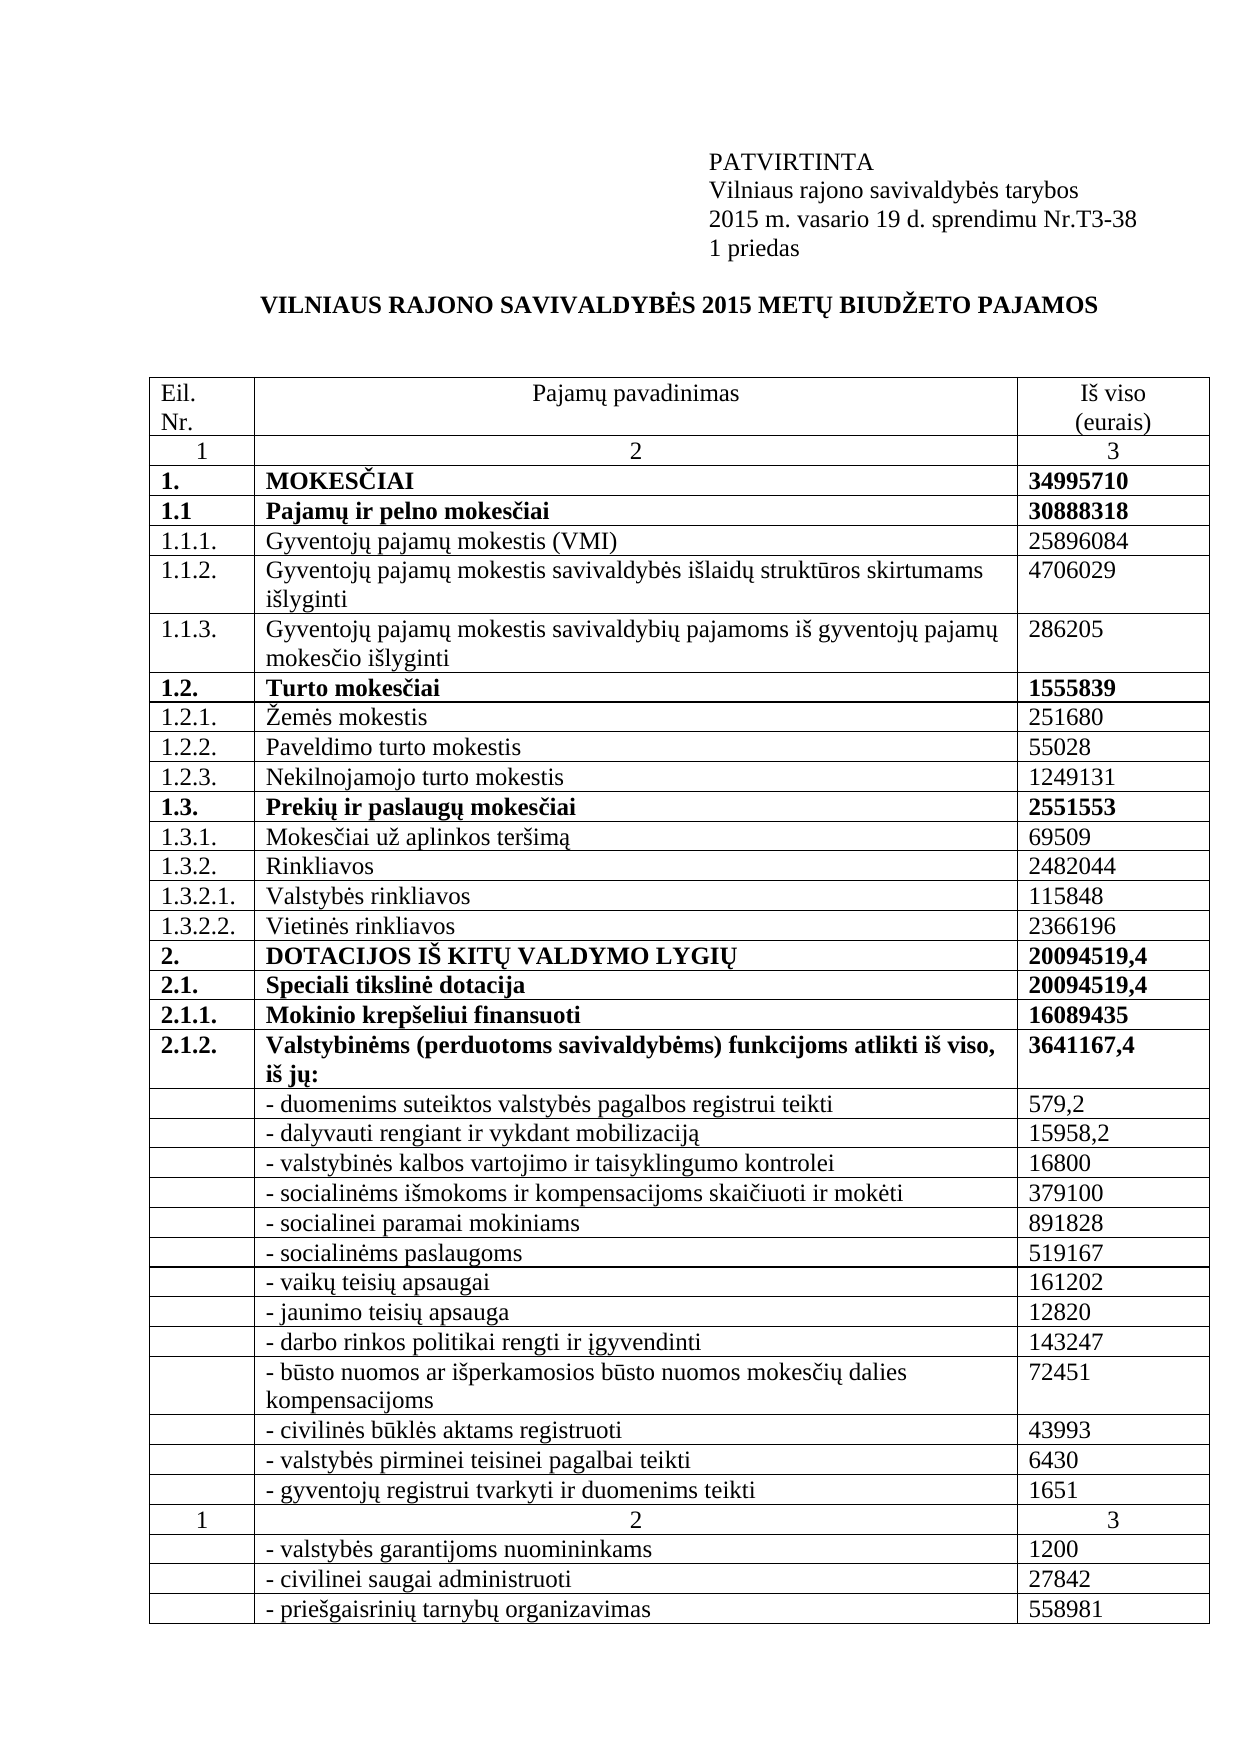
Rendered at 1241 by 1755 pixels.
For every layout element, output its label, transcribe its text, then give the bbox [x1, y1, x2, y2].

table_cell 286205 [1018, 614, 1209, 672]
table_cell [150, 1148, 254, 1177]
table_cell 16800 [1018, 1148, 1209, 1177]
table_cell 72451 [1018, 1357, 1209, 1414]
text PATVIRTINTA [177, 147, 1181, 176]
table_cell Gyventojų pajamų mokestis (VMI) [255, 526, 1017, 554]
table_cell [150, 1415, 254, 1444]
table_cell 1.3.1. [150, 822, 254, 850]
table_cell 1.2.3. [150, 762, 254, 791]
table_cell Valstybinėms (perduotoms savivaldybėms) funkcijoms atlikti iš viso, iš jų: [255, 1030, 1017, 1088]
table_cell 161202 [1018, 1268, 1209, 1296]
table_cell 2366196 [1018, 911, 1209, 940]
table_cell 1555839 [1018, 673, 1209, 701]
table_cell 15958,2 [1018, 1119, 1209, 1147]
table_cell Turto mokesčiai [255, 673, 1017, 701]
table_cell 4706029 [1018, 556, 1209, 613]
table_cell 43993 [1018, 1415, 1209, 1444]
table_cell 891828 [1018, 1208, 1209, 1237]
table_cell [150, 1327, 254, 1356]
table_cell Mokesčiai už aplinkos teršimą [255, 822, 1017, 850]
table_cell [150, 1564, 254, 1593]
table_cell - priešgaisrinių tarnybų organizavimas [255, 1594, 1017, 1623]
table_cell 6430 [1018, 1445, 1209, 1474]
table_cell 519167 [1018, 1238, 1209, 1266]
table_cell 1. [150, 466, 254, 495]
table_cell 20094519,4 [1018, 941, 1209, 969]
table_cell 27842 [1018, 1564, 1209, 1593]
table_cell Rinkliavos [255, 851, 1017, 880]
table_cell [150, 1445, 254, 1474]
table_cell Žemės mokestis [255, 703, 1017, 731]
table_header Pajamų pavadinimas [255, 378, 1017, 435]
table_cell 2. [150, 941, 254, 969]
text VILNIAUS RAJONO SAVIVALDYBĖS 2015 METŲ BIUDŽETO PAJAMOS [177, 291, 1181, 319]
table_cell - civilinės būklės aktams registruoti [255, 1415, 1017, 1444]
table_cell - dalyvauti rengiant ir vykdant mobilizaciją [255, 1119, 1017, 1147]
table_cell - būsto nuomos ar išperkamosios būsto nuomos mokesčių dalies kompensacijoms [255, 1357, 1017, 1414]
table_cell Mokinio krepšeliui finansuoti [255, 1000, 1017, 1029]
text 2015 m. vasario 19 d. sprendimu Nr.T3-38 [177, 204, 1181, 233]
table_cell - vaikų teisių apsaugai [255, 1268, 1017, 1296]
table_cell 30888318 [1018, 496, 1209, 525]
table_cell Pajamų ir pelno mokesčiai [255, 496, 1017, 525]
table_cell [150, 1297, 254, 1326]
table_cell 69509 [1018, 822, 1209, 850]
table_cell - duomenims suteiktos valstybės pagalbos registrui teikti [255, 1089, 1017, 1117]
table_cell 1200 [1018, 1535, 1209, 1563]
table_cell 1.3. [150, 792, 254, 821]
table_cell 1.3.2.2. [150, 911, 254, 940]
table_cell 3641167,4 [1018, 1030, 1209, 1088]
table_header Iš viso (eurais) [1018, 378, 1209, 435]
table_cell 3 [1018, 436, 1209, 465]
table_cell [150, 1178, 254, 1207]
table_cell MOKESČIAI [255, 466, 1017, 495]
table_cell - socialinėms paslaugoms [255, 1238, 1017, 1266]
table_cell [150, 1475, 254, 1504]
text 1 priedas [177, 233, 1181, 262]
table_cell 1.3.2.1. [150, 881, 254, 910]
table_cell [150, 1089, 254, 1117]
table_cell [150, 1357, 254, 1414]
table_cell Nekilnojamojo turto mokestis [255, 762, 1017, 791]
table_cell 2.1.1. [150, 1000, 254, 1029]
table_cell 25896084 [1018, 526, 1209, 554]
table_cell Prekių ir paslaugų mokesčiai [255, 792, 1017, 821]
table_cell [150, 1238, 254, 1266]
table_cell Gyventojų pajamų mokestis savivaldybių pajamoms iš gyventojų pajamų mokesčio išlyginti [255, 614, 1017, 672]
table_header Eil. Nr. [150, 378, 254, 435]
table_cell [150, 1535, 254, 1563]
table_cell 2551553 [1018, 792, 1209, 821]
table_cell 143247 [1018, 1327, 1209, 1356]
table_cell DOTACIJOS IŠ KITŲ VALDYMO LYGIŲ [255, 941, 1017, 969]
table_cell - jaunimo teisių apsauga [255, 1297, 1017, 1326]
table_cell [150, 1119, 254, 1147]
table_cell Speciali tikslinė dotacija [255, 971, 1017, 999]
table_cell Gyventojų pajamų mokestis savivaldybės išlaidų struktūros skirtumams išlyginti [255, 556, 1017, 613]
table_cell - civilinei saugai administruoti [255, 1564, 1017, 1593]
table_cell 1.2. [150, 673, 254, 701]
table_cell [150, 1208, 254, 1237]
table_cell 2482044 [1018, 851, 1209, 880]
table_cell - socialinei paramai mokiniams [255, 1208, 1017, 1237]
table_cell 1.1.1. [150, 526, 254, 554]
table_cell 3 [1018, 1505, 1209, 1533]
table_cell 2.1.2. [150, 1030, 254, 1088]
table_cell 1 [150, 1505, 254, 1533]
table_cell Paveldimo turto mokestis [255, 732, 1017, 761]
table_cell 1 [150, 436, 254, 465]
table_cell 1.1.2. [150, 556, 254, 613]
table_cell 12820 [1018, 1297, 1209, 1326]
table_cell [150, 1268, 254, 1296]
table_cell 379100 [1018, 1178, 1209, 1207]
table_cell - socialinėms išmokoms ir kompensacijoms skaičiuoti ir mokėti [255, 1178, 1017, 1207]
table_cell 1651 [1018, 1475, 1209, 1504]
table_cell 1.1 [150, 496, 254, 525]
table_cell - valstybės pirminei teisinei pagalbai teikti [255, 1445, 1017, 1474]
table_cell 558981 [1018, 1594, 1209, 1623]
table_cell 579,2 [1018, 1089, 1209, 1117]
table_cell [150, 1594, 254, 1623]
table_cell 251680 [1018, 703, 1209, 731]
table_cell 2 [255, 436, 1017, 465]
table_cell 115848 [1018, 881, 1209, 910]
table_cell 16089435 [1018, 1000, 1209, 1029]
table_cell - gyventojų registrui tvarkyti ir duomenims teikti [255, 1475, 1017, 1504]
table_cell 1249131 [1018, 762, 1209, 791]
table_cell - valstybinės kalbos vartojimo ir taisyklingumo kontrolei [255, 1148, 1017, 1177]
table_cell 1.2.1. [150, 703, 254, 731]
table_cell 34995710 [1018, 466, 1209, 495]
table_cell 2.1. [150, 971, 254, 999]
table_cell 1.2.2. [150, 732, 254, 761]
table_cell Vietinės rinkliavos [255, 911, 1017, 940]
table_cell Valstybės rinkliavos [255, 881, 1017, 910]
table_cell 55028 [1018, 732, 1209, 761]
table_cell 20094519,4 [1018, 971, 1209, 999]
text Vilniaus rajono savivaldybės tarybos [177, 176, 1181, 204]
table_cell 2 [255, 1505, 1017, 1533]
table_cell 1.3.2. [150, 851, 254, 880]
table_cell - valstybės garantijoms nuomininkams [255, 1535, 1017, 1563]
table_cell - darbo rinkos politikai rengti ir įgyvendinti [255, 1327, 1017, 1356]
table_cell 1.1.3. [150, 614, 254, 672]
